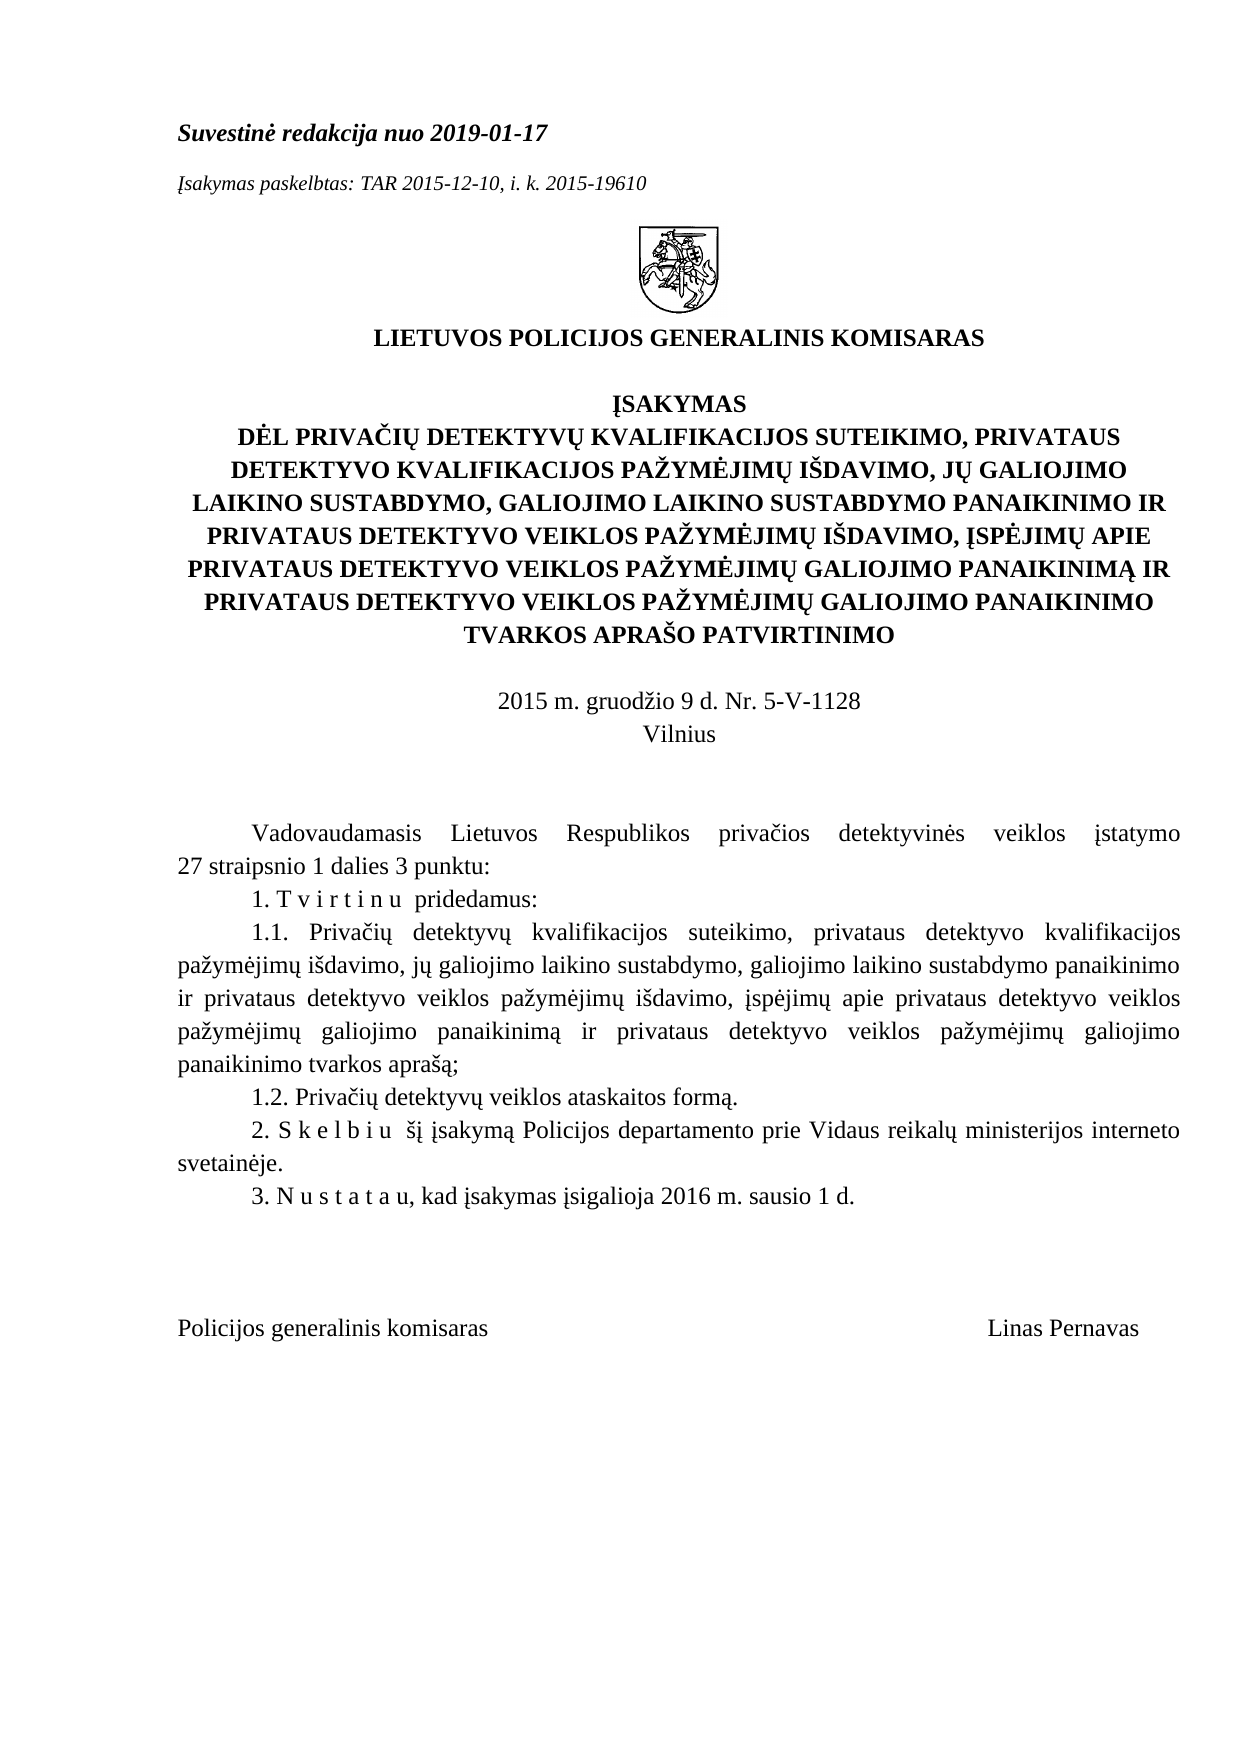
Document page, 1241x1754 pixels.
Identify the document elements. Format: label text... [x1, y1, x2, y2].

text 2. Skelbiu šį įsakymą Policijos departamento prie Vidaus reikalų ministerijos interneto svetainėje. [177, 1115, 1181, 1177]
text DĖL privačių detektyvų kvalifikacijos suteikimo, privataus detektyvo kvalifikacijos pažymėjimų išdavimo, jų galiojimo laikino sustabdymo, galiojimo laikino sustabdymo panaikinimo ir privataus detektyvo veiklos pažymėjimų išdavimo, įspėjimų apie privataus detektyvo veiklos pažymėjimų galiojimo panaikinimą ir privataus detektyvo veiklos pažymėjimų galiojimo panaikinimo tvarkos APRAŠO patvirtinimo [177, 422, 1181, 648]
text 1.1. Privačių detektyvų kvalifikacijos suteikimo, privataus detektyvo kvalifikacijos pažymėjimų išdavimo, jų galiojimo laikino sustabdymo, galiojimo laikino sustabdymo panaikinimo ir privataus detektyvo veiklos pažymėjimų išdavimo, įspėjimų apie privataus detektyvo veiklos pažymėjimų galiojimo panaikinimą ir privataus detektyvo veiklos pažymėjimų galiojimo panaikinimo tvarkos aprašą; [177, 917, 1181, 1078]
text Suvestinė redakcija nuo 2019-01-17 [177, 118, 1181, 147]
text 1. Tvirtinu pridedamus: [177, 884, 1181, 913]
text Policijos generalinis komisaras Linas Pernavas [177, 1313, 1181, 1342]
text Vilnius [177, 719, 1181, 748]
text Įsakymas paskelbtas: TAR 2015-12-10, i. k. 2015-19610 [177, 171, 1181, 195]
text Vadovaudamasis Lietuvos Respublikos privačios detektyvinės veiklos įstatymo 27 straipsnio 1 dalies 3 punktu: [177, 818, 1181, 880]
text ĮSAKYMAS [177, 389, 1181, 417]
text 3. Nustatau, kad įsakymas įsigalioja 2016 m. sausio 1 d. [177, 1181, 1181, 1210]
text 1.2. Privačių detektyvų veiklos ataskaitos formą. [177, 1082, 1181, 1111]
text LIETUVOS POLICIJOS GENERALINIS KOMISARAS [177, 323, 1181, 351]
text 2015 m. gruodžio 9 d. Nr. 5-V-1128 [177, 686, 1181, 714]
